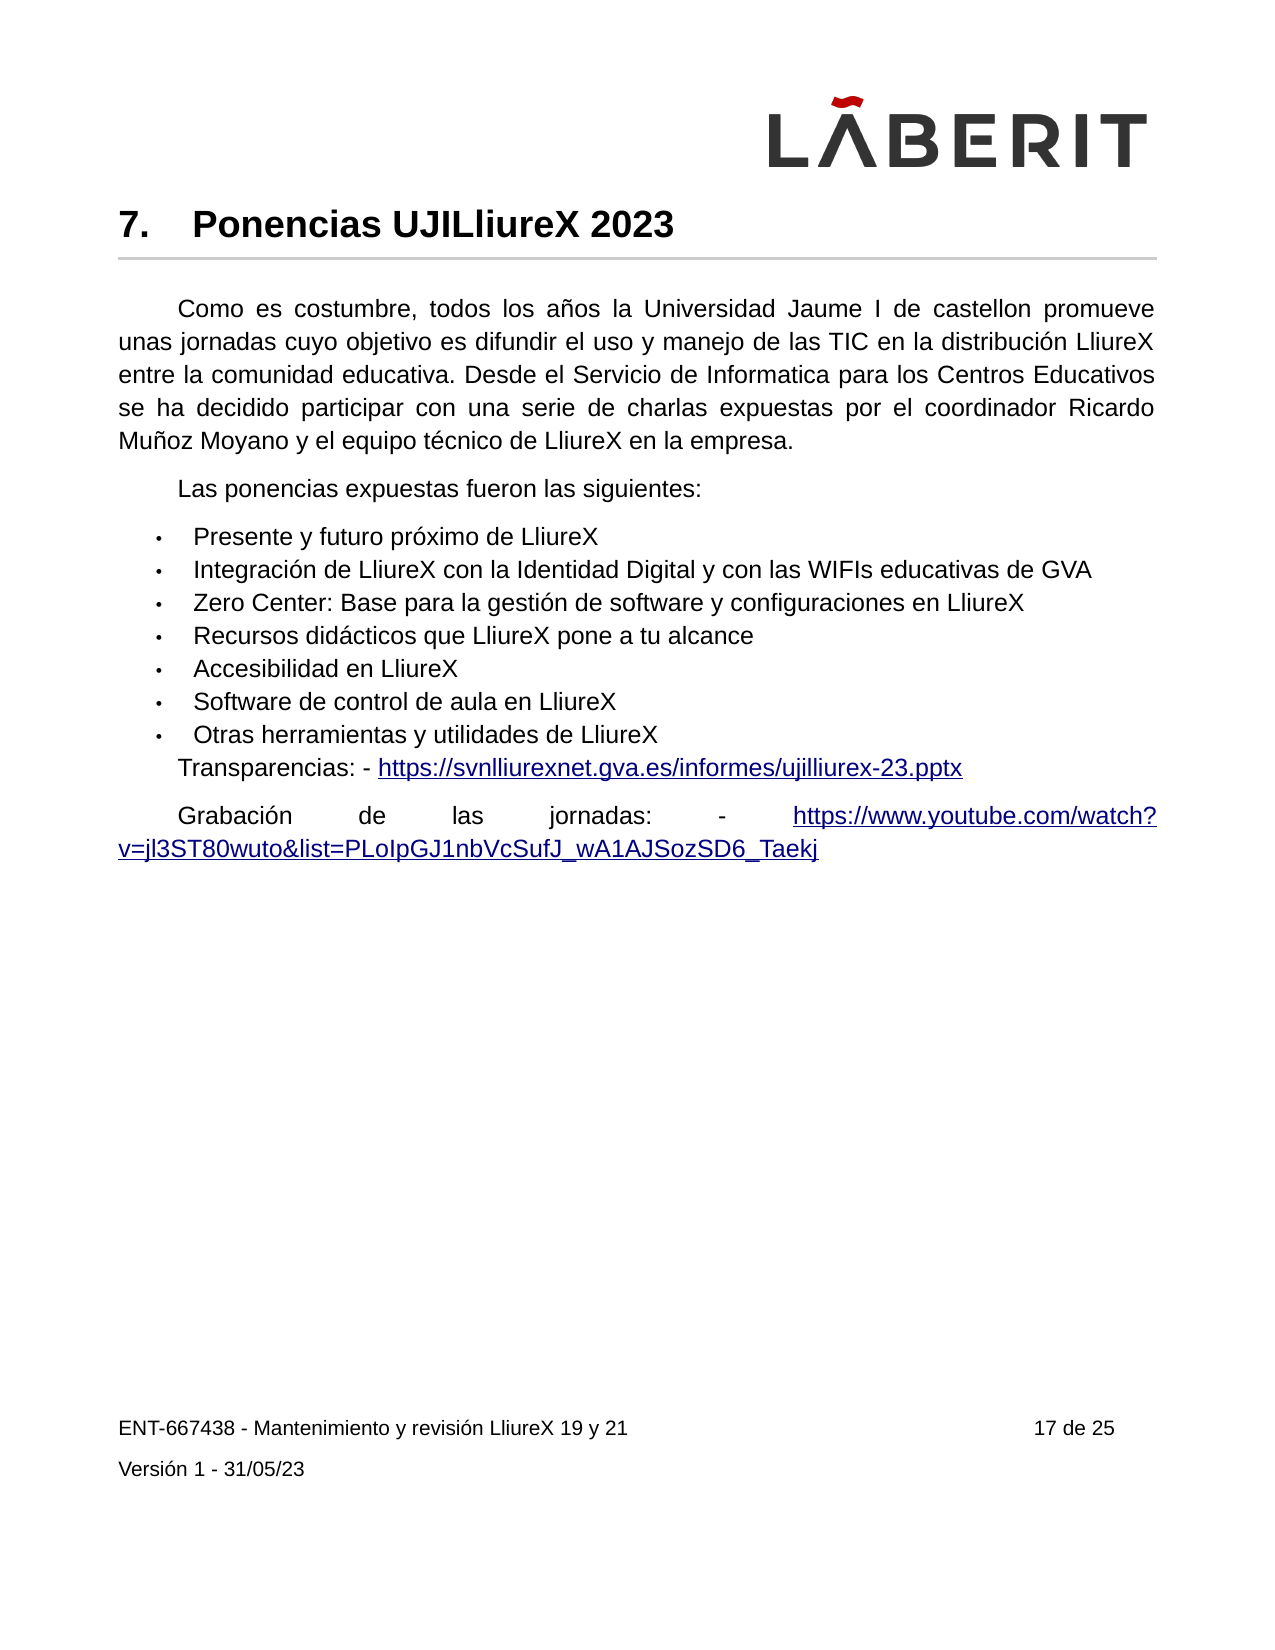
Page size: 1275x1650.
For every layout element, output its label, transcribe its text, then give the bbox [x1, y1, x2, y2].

text Las ponencias expuestas fueron las siguientes: [118, 474, 1157, 503]
list Recursos didácticos que LliureX pone a tu alcance [156, 621, 1157, 649]
list Software de control de aula en LliureX [156, 687, 1157, 716]
list Accesibilidad en LliureX [156, 654, 1157, 682]
list Zero Center: Base para la gestión de software y configuraciones en LliureX [156, 588, 1157, 616]
list Integración de LliureX con la Identidad Digital y con las WIFIs educativas de GVA [156, 555, 1157, 583]
text Grabación de las jornadas: - https://www.youtube.com/watch?v=jl3ST80wuto&list=PLoIpGJ1nbVcSufJ_wA1AJSozSD6_Taekj [118, 801, 1157, 862]
list Otras herramientas y utilidades de LliureX [156, 720, 1157, 748]
list Presente y futuro próximo de LliureX [156, 522, 1157, 550]
text Como es costumbre, todos los años la Universidad Jaume I de castellon promueve unas jornadas cuyo objetivo es difundir el uso y manejo de las TIC en la distribución LliureX entre la comunidad educativa. Desde el Servicio de Informatica para los Centros Educativos se ha decidido participar con una serie de charlas expuestas por el coordinador Ricardo Muñoz Moyano y el equipo técnico de LliureX en la empresa. [118, 294, 1157, 455]
subtitle Ponencias UJILliureX 2023 [118, 202, 1157, 257]
picture [769, 96, 1147, 167]
text Transparencias: - https://svnlliurexnet.gva.es/informes/ujilliurex-23.pptx [118, 753, 1157, 782]
